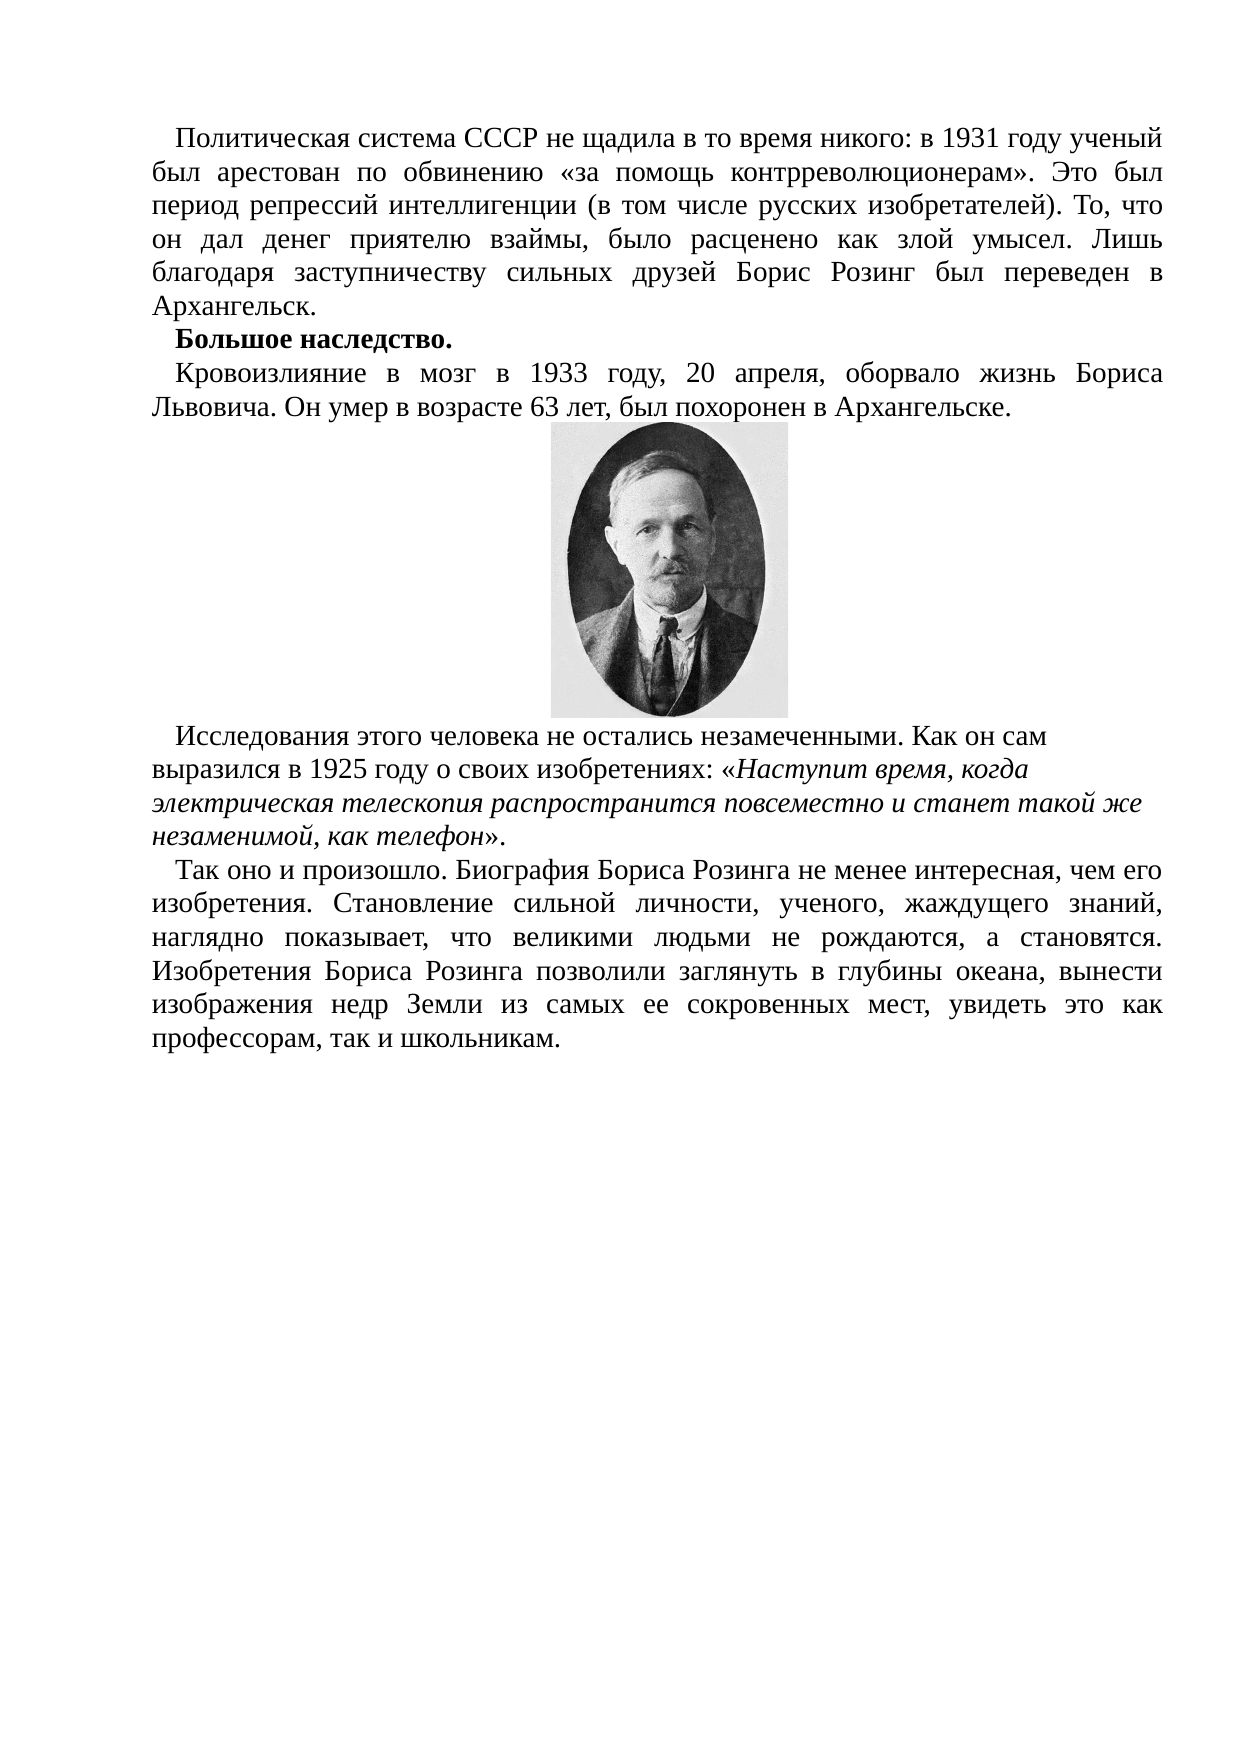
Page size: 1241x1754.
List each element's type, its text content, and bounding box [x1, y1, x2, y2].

text Кровоизлияние в мозг в 1933 году, 20 апреля, оборвало жизнь Бориса Львовича. Он умер в возрасте 63 лет, был похоронен в Архангельске. [152, 355, 1164, 422]
text Исследования этого человека не остались незамеченными. Как он сам выразился в 1925 году о своих изобретениях: «Наступит время, когда электрическая телескопия распространится повсеместно и станет такой же незаменимой, как телефон». [152, 718, 1164, 852]
text Большое наследство. [152, 322, 1164, 355]
text Так оно и произошло. Биография Бориса Розинга не менее интересная, чем его изобретения. Становление сильной личности, ученого, жаждущего знаний, наглядно показывает, что великими людьми не рождаются, а становятся. Изобретения Бориса Розинга позволили заглянуть в глубины океана, вынести изображения недр Земли из самых ее сокровенных мест, увидеть это как профессорам, так и школьникам. [152, 852, 1164, 1053]
picture [550, 422, 789, 718]
text Политическая система СССР не щадила в то время никого: в 1931 году ученый был арестован по обвинению «за помощь контрреволюционерам». Это был период репрессий интеллигенции (в том числе русских изобретателей). То, что он дал денег приятелю взаймы, было расценено как злой умысел. Лишь благодаря заступничеству сильных друзей Борис Розинг был переведен в Архангельск. [152, 120, 1164, 322]
